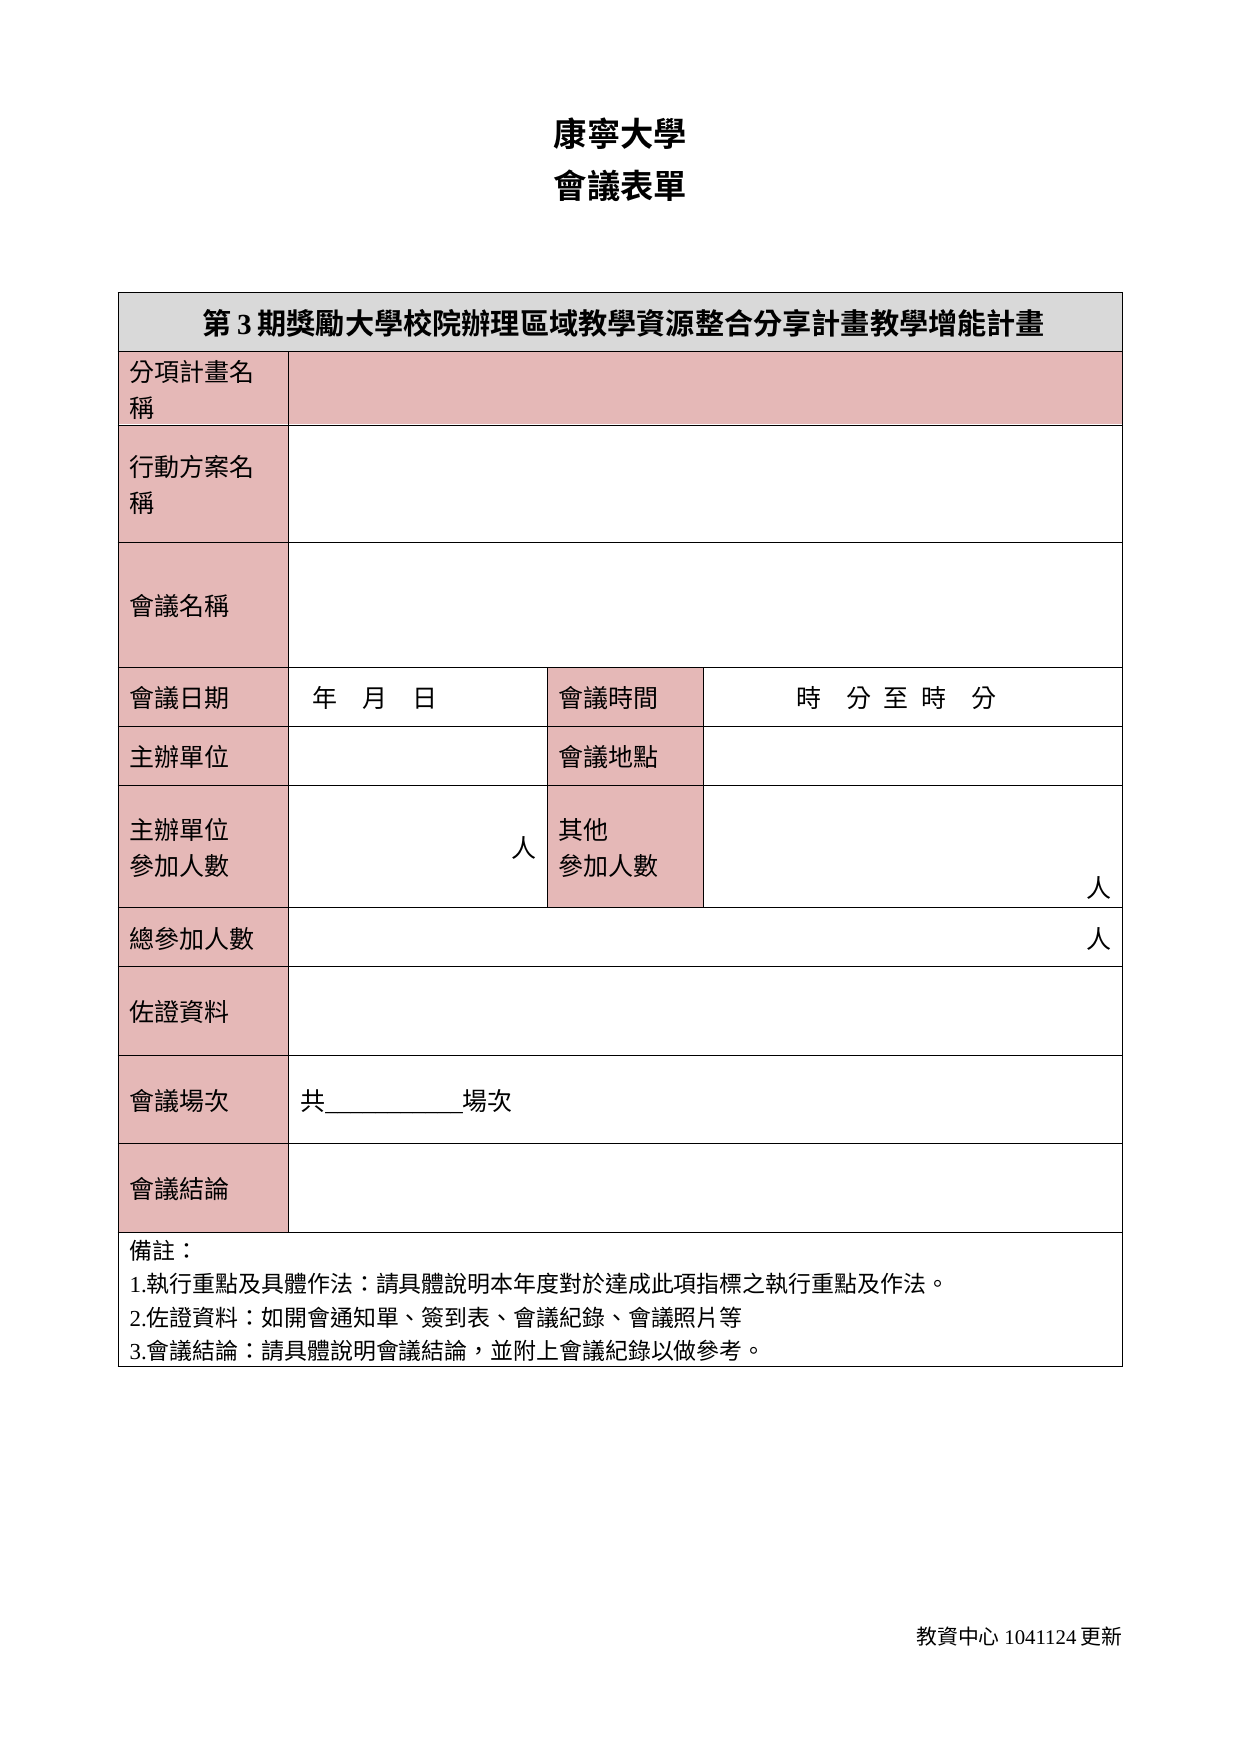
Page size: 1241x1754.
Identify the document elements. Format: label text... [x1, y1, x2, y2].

table_cell 行動方案名稱 [119, 426, 288, 542]
table_cell [289, 426, 1122, 542]
table_cell 主辦單位 參加人數 [119, 786, 288, 907]
table_cell 人 [289, 786, 547, 907]
table_cell 其他 參加人數 [548, 786, 703, 907]
table_cell 共___________場次 [289, 1056, 1122, 1143]
table_cell 時 分 至 時 分 [704, 668, 1122, 726]
table_cell [289, 1144, 1122, 1232]
table_cell 會議時間 [548, 668, 703, 726]
text 康寧大學 [118, 104, 1122, 157]
table_cell 佐證資料 [119, 967, 288, 1055]
table_cell 總參加人數 [119, 908, 288, 966]
table_cell [289, 543, 1122, 667]
table_cell 分項計畫名稱 [119, 352, 288, 424]
text 會議表單 [118, 157, 1122, 209]
table_cell 主辦單位 [119, 727, 288, 785]
table_cell [289, 352, 1122, 424]
table_cell 會議結論 [119, 1144, 288, 1232]
table_header 第3期獎勵大學校院辦理區域教學資源整合分享計畫教學增能計畫 [119, 293, 1122, 351]
table_cell [289, 727, 547, 785]
table_cell 會議場次 [119, 1056, 288, 1143]
table_cell [289, 967, 1122, 1055]
table_cell [704, 727, 1122, 785]
table_cell 會議日期 [119, 668, 288, 726]
table_cell 年 月 日 [289, 668, 547, 726]
table_cell 會議地點 [548, 727, 703, 785]
table_cell 會議名稱 [119, 543, 288, 667]
table_cell 人 [289, 908, 1122, 966]
table_cell 備註： 1.執行重點及具體作法：請具體說明本年度對於達成此項指標之執行重點及作法。 2.佐證資料：如開會通知單、簽到表、會議紀錄、會議照片等 3.會議結論：請具體說明會議結論，並附上會議紀錄以做參考。 [119, 1233, 1122, 1366]
table_cell 人 [704, 786, 1122, 907]
